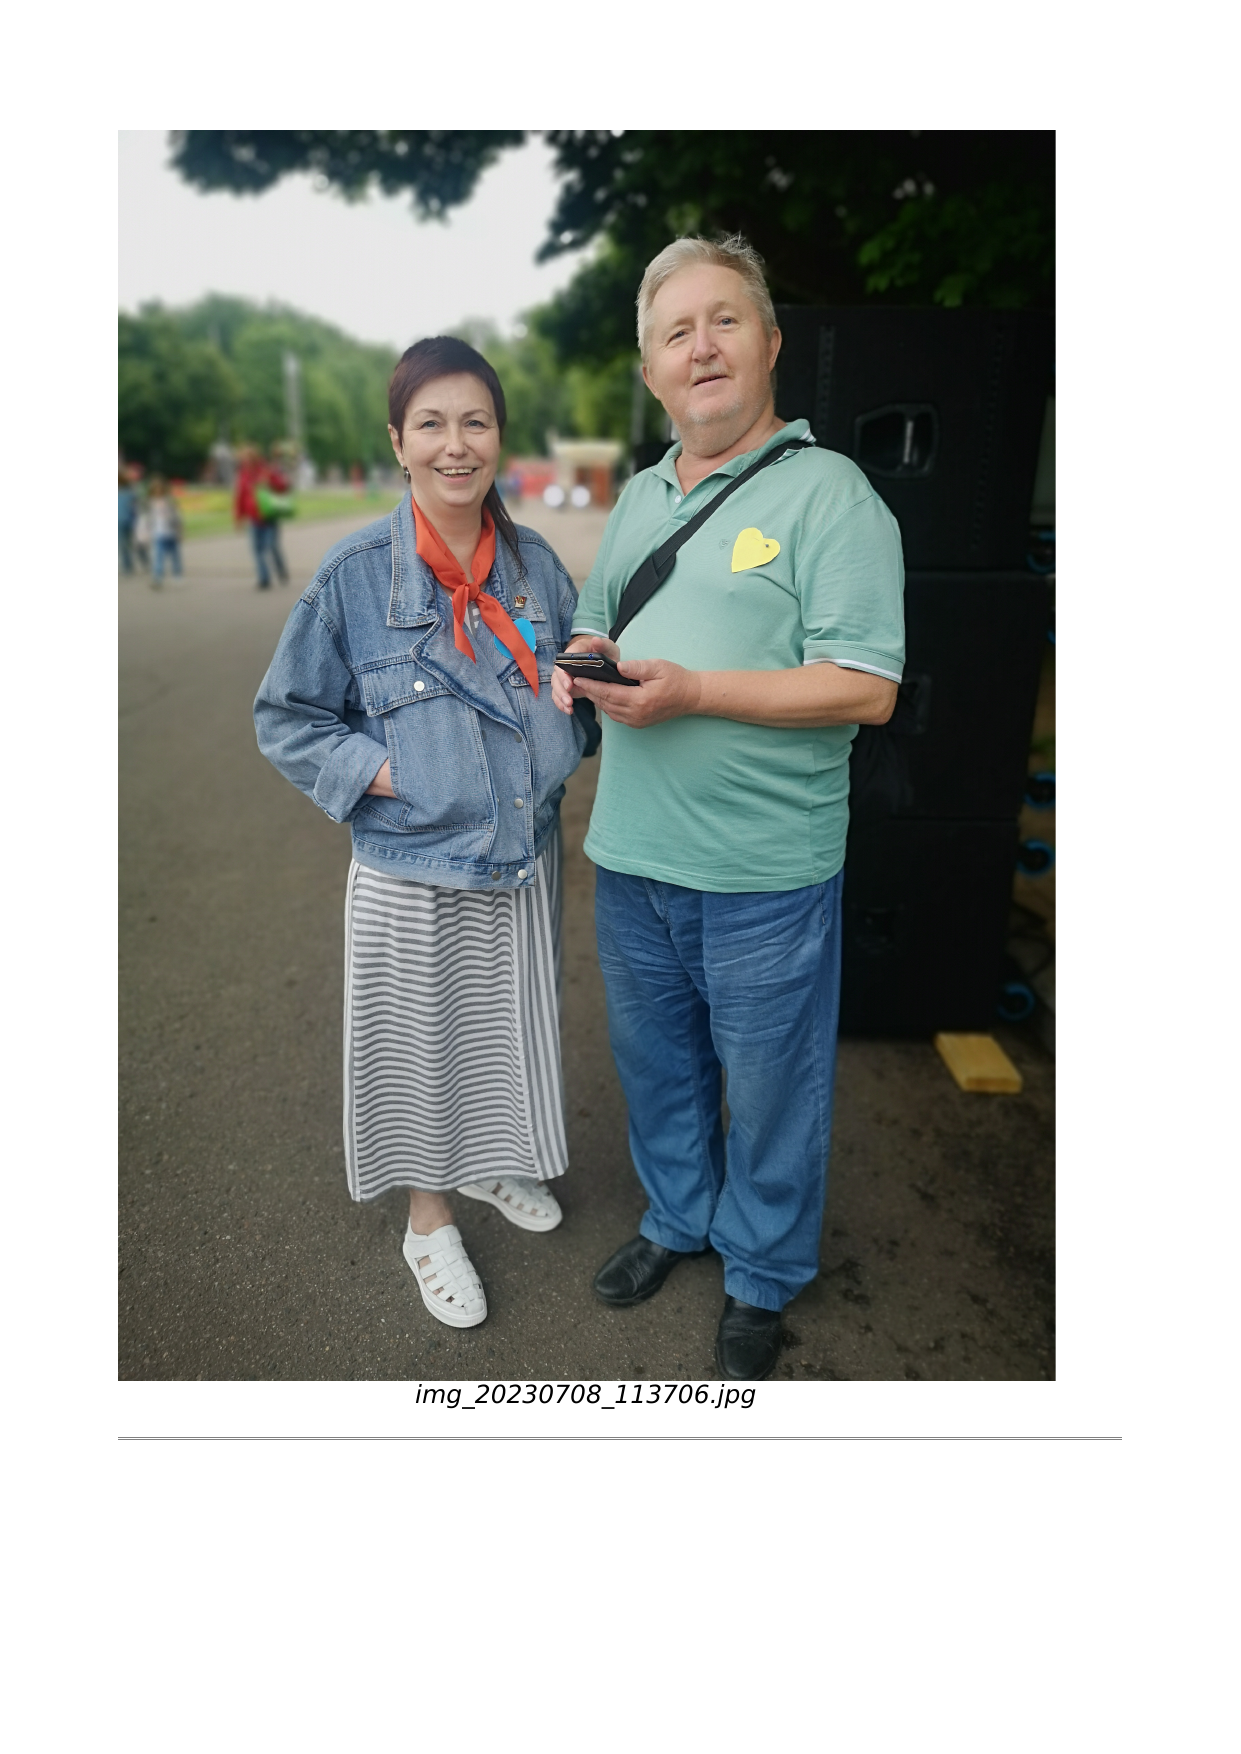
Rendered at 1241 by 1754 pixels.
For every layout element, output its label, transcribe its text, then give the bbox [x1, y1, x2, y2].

text img_20230708_113706.jpg [118, 1381, 1056, 1410]
picture [118, 130, 1056, 1381]
